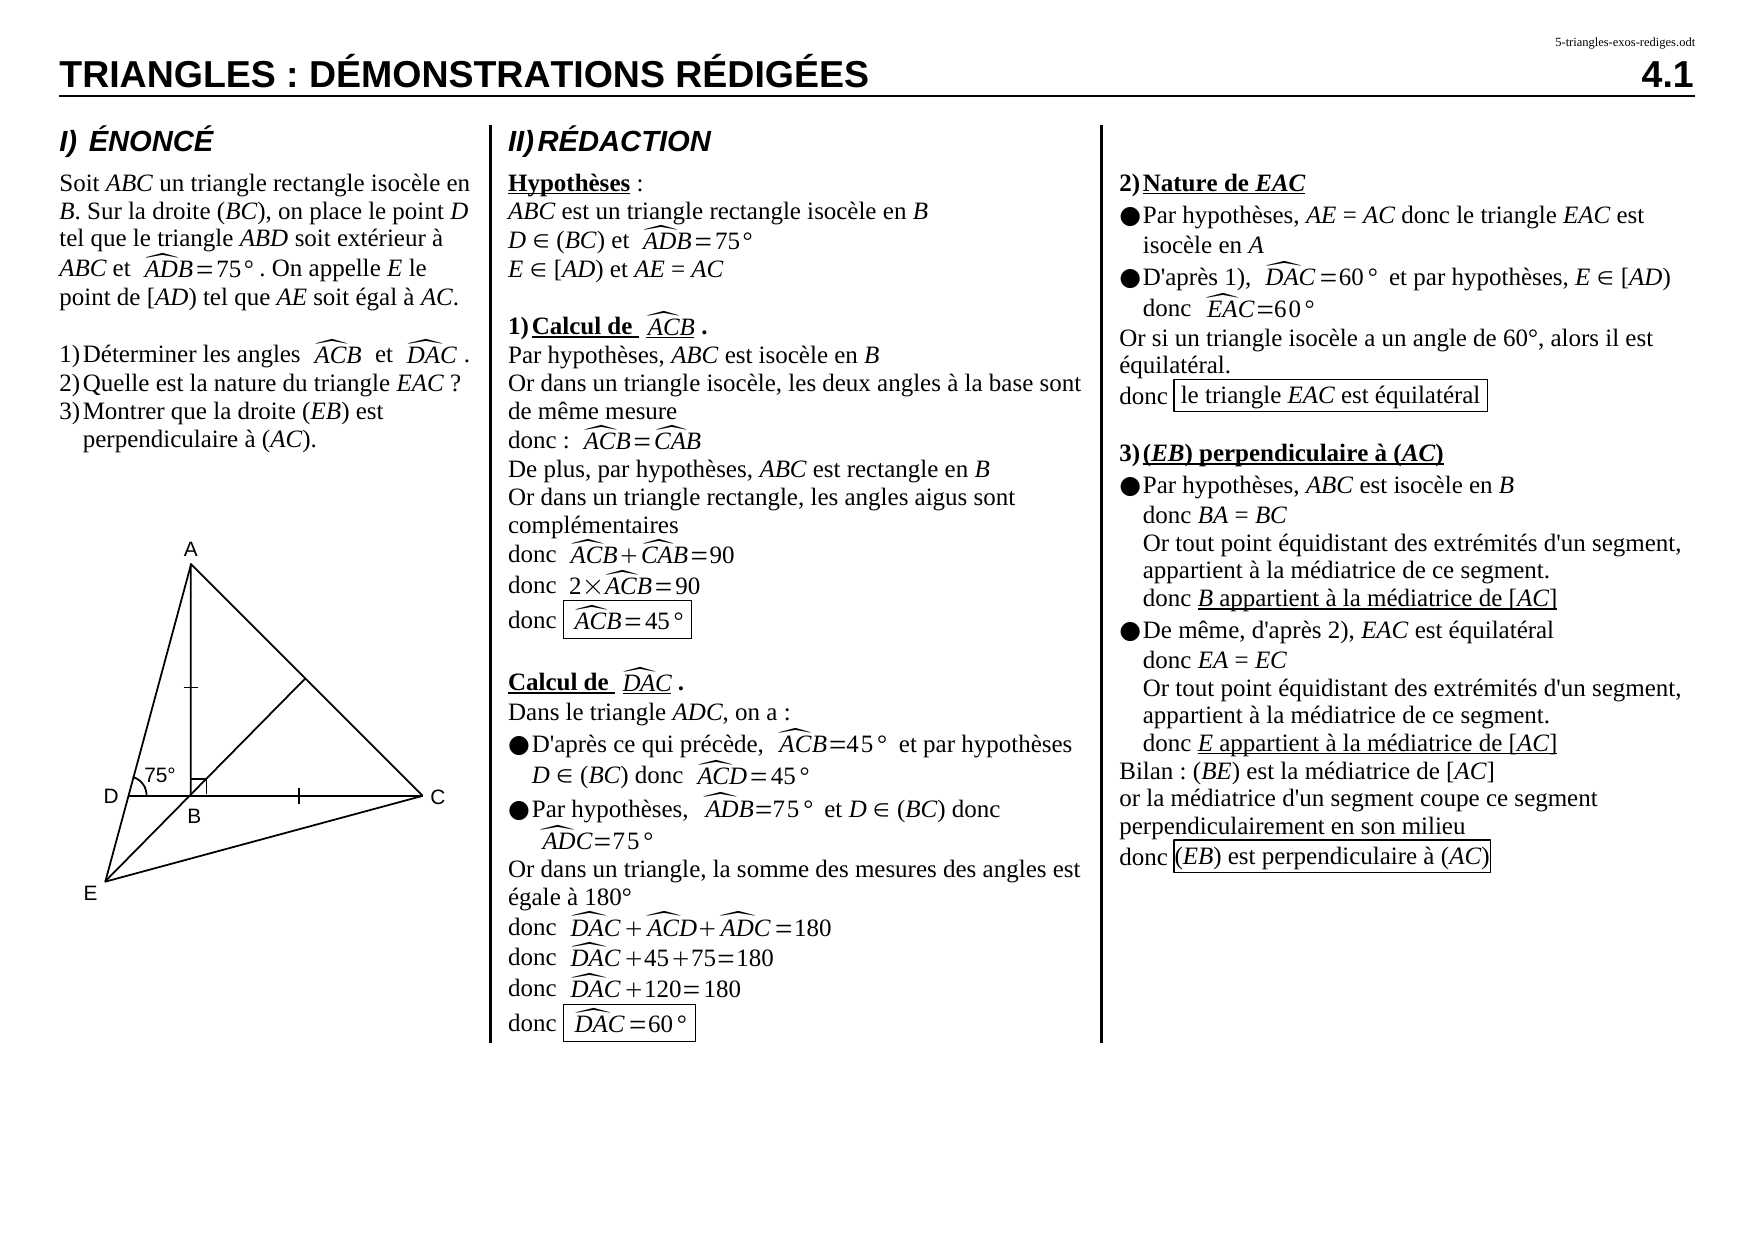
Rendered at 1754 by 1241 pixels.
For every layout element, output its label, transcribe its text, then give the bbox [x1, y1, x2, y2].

text ABC est un triangle rectangle isocèle en B [508, 197, 1084, 224]
list Par hypothèses, AE = AC donc le triangle EAC est isocèle en A [1119, 197, 1695, 259]
text donc [508, 539, 1084, 569]
text Calcul de . [508, 667, 1084, 698]
text triangles : Démonstrations rédigées 4.1 [59, 53, 1695, 95]
text Or dans un triangle isocèle, les deux angles à la base sont de même mesure [508, 369, 1084, 425]
list D'après 1), et par hypothèses, E ∈ [AD) donc [1119, 259, 1695, 324]
text donc [1488, 379, 1695, 412]
text Or dans un triangle rectangle, les angles aigus sont complémentaires [508, 483, 1084, 539]
text Par hypothèses, ABC est isocèle en B [508, 342, 1084, 369]
list Montrer que la droite (EB) est perpendiculaire à (AC). [59, 397, 472, 452]
list Quelle est la nature du triangle EAC ? [59, 369, 472, 397]
text De plus, par hypothèses, ABC est rectangle en B [508, 456, 1084, 483]
text donc [508, 911, 1084, 942]
list (EB) perpendiculaire à (AC) [1119, 439, 1695, 467]
text Or si un triangle isocèle a un angle de 60°, alors il est équilatéral. [1119, 324, 1695, 379]
text donc [1119, 379, 1173, 412]
text donc : [508, 425, 1084, 456]
list D'après ce qui précède, et par hypothèses D ∈ (BC) donc [508, 726, 1084, 791]
list Nature de EAC [1119, 169, 1695, 197]
list Par hypothèses, et D ∈ (BC) donc [508, 791, 1084, 856]
text donc [508, 569, 1084, 600]
text D ∈ (BC) et [508, 224, 1084, 255]
text donc [1175, 380, 1487, 411]
text donc [508, 942, 1084, 973]
list Par hypothèses, ABC est isocèle en B donc BA = BC Or tout point équidistant des extrémités d'un segment, appartient à la médiatrice de ce segment. donc B appartient à la médiatrice de [AC] [1119, 467, 1695, 612]
text Or dans un triangle, la somme des mesures des angles est égale à 180° [508, 856, 1084, 911]
list Calcul de . [508, 311, 1084, 342]
list De même, d'après 2), EAC est équilatéral donc EA = EC Or tout point équidistant des extrémités d'un segment, appartient à la médiatrice de ce segment. donc E appartient à la médiatrice de [AC] [1119, 612, 1695, 757]
text E ∈ [AD) et AE = AC [508, 255, 1084, 283]
list Déterminer les angles et . [59, 338, 472, 369]
text donc [508, 600, 563, 639]
list Énoncé [59, 125, 472, 157]
list Rédaction [508, 125, 1084, 157]
text donc [508, 1003, 695, 1042]
text Bilan : (BE) est la médiatrice de [AC] or la médiatrice d'un segment coupe ce segment perpendiculairement en son milieu donc [1119, 757, 1695, 872]
text [696, 1003, 1084, 1042]
text donc [564, 601, 691, 638]
text Hypothèses : [508, 169, 1084, 197]
text donc [508, 973, 1084, 1003]
text Dans le triangle ADC, on a : [508, 698, 1084, 726]
text Soit ABC un triangle rectangle isocèle en B. Sur la droite (BC), on place le point D tel que le triangle ABD soit extérieur à ABC et . On appelle E le point de [AD) tel que AE soit égal à AC. [59, 169, 472, 311]
text donc [692, 600, 1084, 639]
